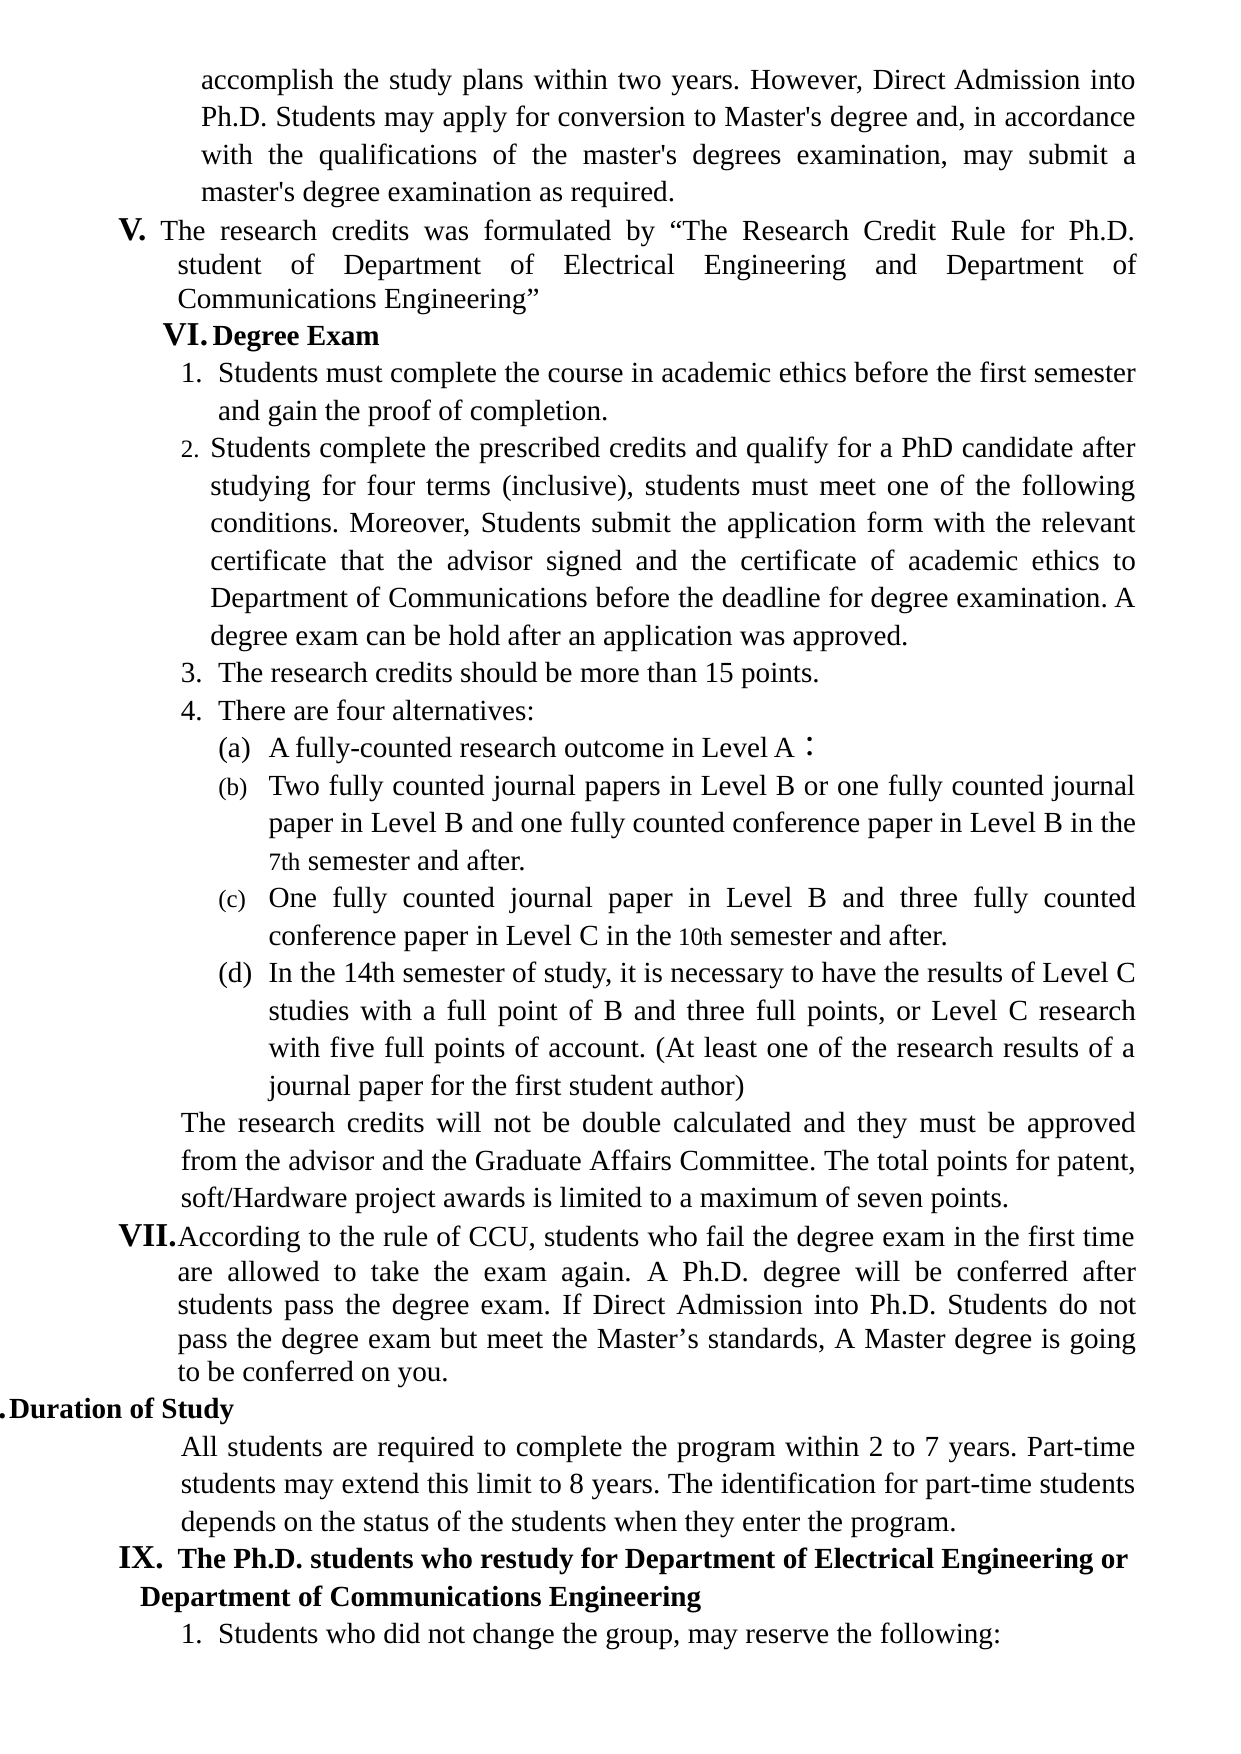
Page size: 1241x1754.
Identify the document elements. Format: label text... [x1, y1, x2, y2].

list Students must complete the course in academic ethics before the first semester and gain the proof of completion. [181, 353, 1137, 428]
list A fully-counted research outcome in Level A： [218, 728, 1137, 765]
text All students are required to complete the program within 2 to 7 years. Part-time students may extend this limit to 8 years. The identification for part-time students depends on the status of the students when they enter the program. [181, 1426, 1137, 1539]
list According to the rule of CCU, students who fail the degree exam in the first time are allowed to take the exam again. A Ph.D. degree will be conferred after students pass the degree exam. If Direct Admission into Ph.D. Students do not pass the degree exam but meet the Master’s standards, A Master degree is going to be conferred on you. [118, 1215, 1137, 1388]
text The research credits will not be double calculated and they must be approved from the advisor and the Graduate Affairs Committee. The total points for patent, soft/Hardware project awards is limited to a maximum of seven points. [181, 1103, 1137, 1215]
list The research credits should be more than 15 points. [181, 653, 1137, 690]
list One fully counted journal paper in Level B and three fully counted conference paper in Level C in the 10th semester and after. [218, 878, 1137, 953]
list Students complete the prescribed credits and qualify for a PhD candidate after studying for four terms (inclusive), students must meet one of the following conditions. Moreover, Students submit the application form with the relevant certificate that the advisor signed and the certificate of academic ethics to Department of Communications before the deadline for degree examination. A degree exam can be hold after an application was approved. [181, 428, 1137, 653]
list Two fully counted journal papers in Level B or one fully counted journal paper in Level B and one fully counted conference paper in Level B in the 7th semester and after. [218, 765, 1137, 878]
list The research credits was formulated by “The Research Credit Rule for Ph.D. student of Department of Electrical Engineering and Department of Communications Engineering” [118, 209, 1137, 314]
list In the 14th semester of study, it is necessary to have the results of Level C studies with a full point of B and three full points, or Level C research with five full points of account. (At least one of the research results of a journal paper for the first student author) [218, 953, 1137, 1103]
list There are four alternatives: [181, 690, 1137, 728]
list The Ph.D. students who restudy for Department of Electrical Engineering or Department of Communications Engineering [118, 1539, 1137, 1614]
list Duration of Study [0, 1388, 1137, 1426]
list Degree Exam [162, 314, 1137, 353]
list Students who did not change the group, may reserve the following: [181, 1614, 1137, 1651]
list accomplish the study plans within two years. However, Direct Admission into Ph.D. Students may apply for conversion to Master's degree and, in accordance with the qualifications of the master's degrees examination, may submit a master's degree examination as required. [165, 59, 1137, 209]
